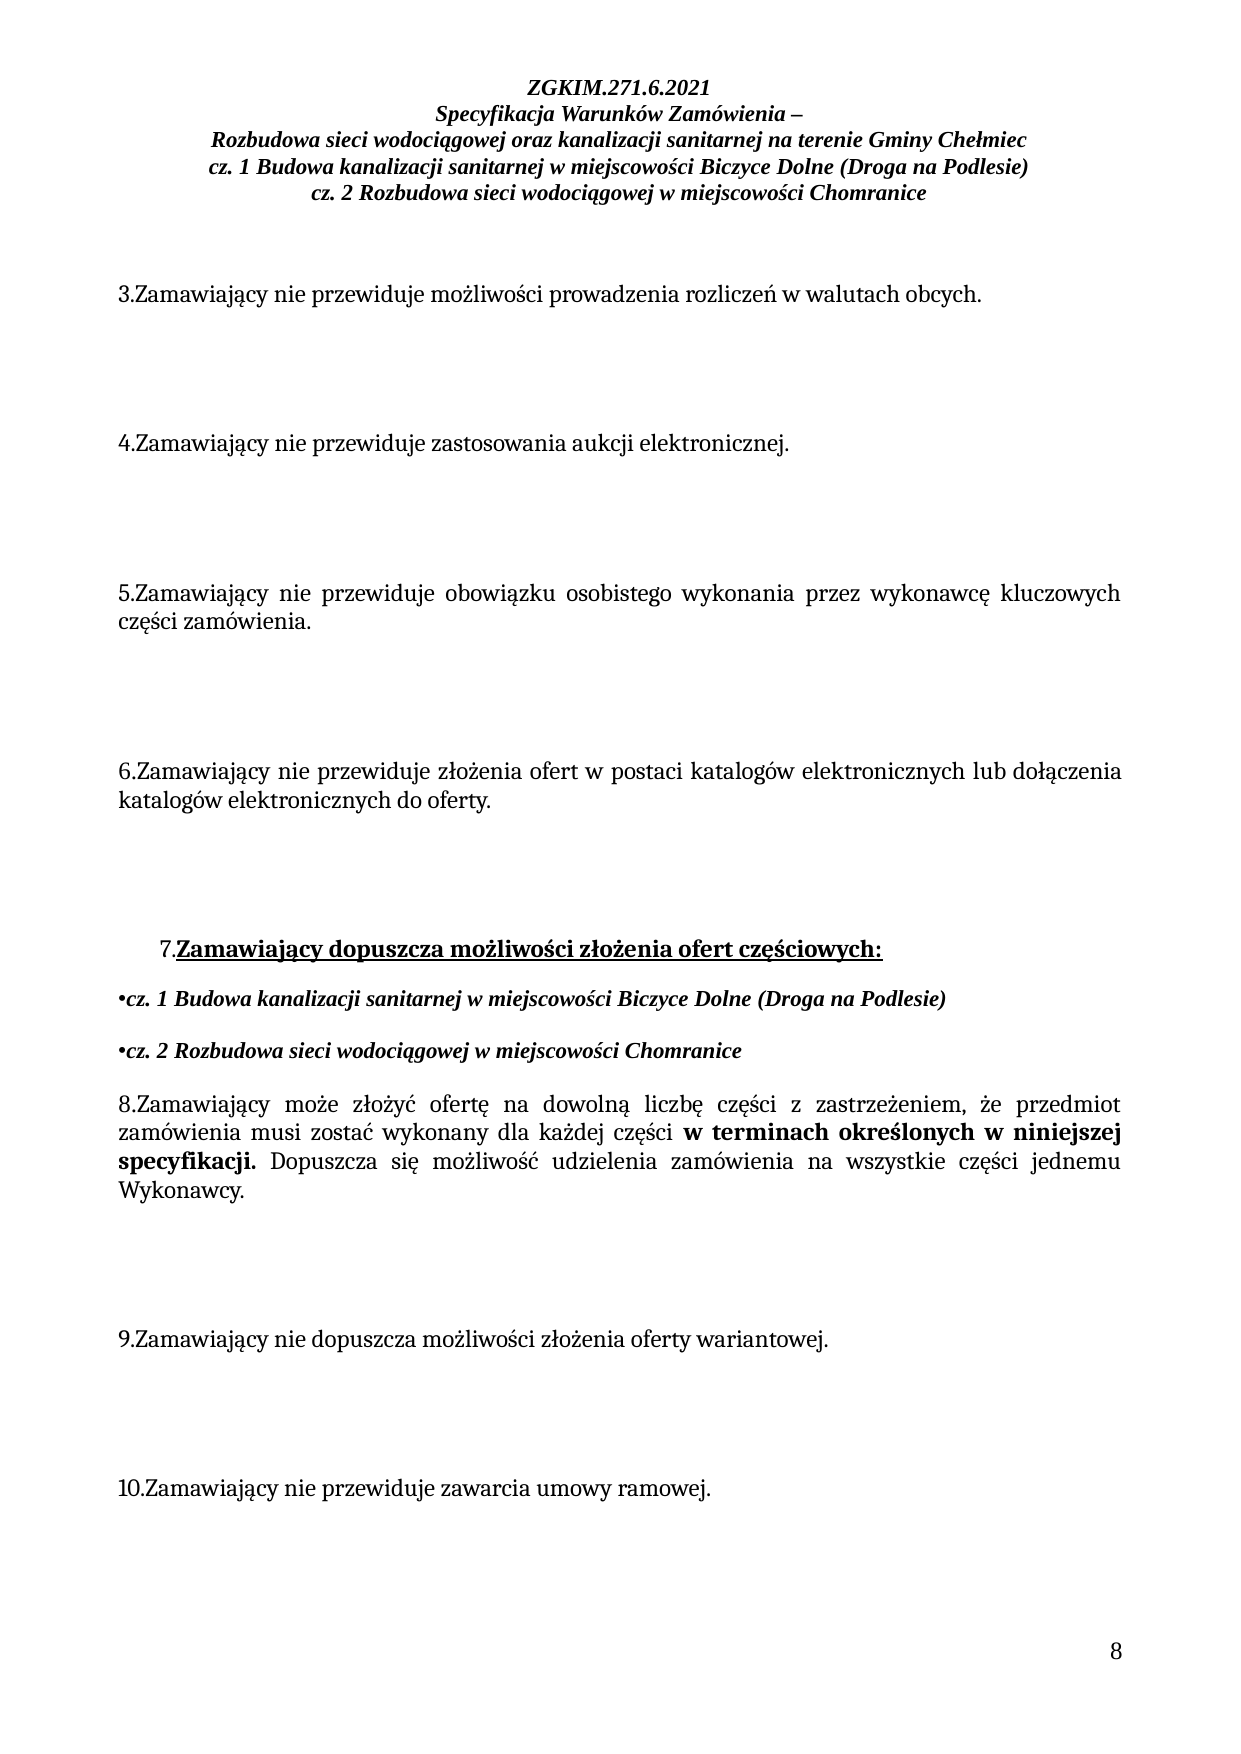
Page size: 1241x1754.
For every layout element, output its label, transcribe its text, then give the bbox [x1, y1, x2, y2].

list Zamawiający nie dopuszcza możliwości złożenia oferty wariantowej. [118, 1325, 1122, 1354]
list Zamawiający nie przewiduje złożenia ofert w postaci katalogów elektronicznych lub dołączenia katalogów elektronicznych do oferty. [118, 756, 1122, 815]
list Zamawiający nie przewiduje obowiązku osobistego wykonania przez wykonawcę kluczowych części zamówienia. [118, 578, 1122, 636]
list Zamawiający dopuszcza możliwości złożenia ofert częściowych: [159, 935, 1122, 964]
list Zamawiający nie przewiduje zastosowania aukcji elektronicznej. [118, 429, 1122, 458]
list Zamawiający może złożyć ofertę na dowolną liczbę części z zastrzeżeniem, że przedmiot zamówienia musi zostać wykonany dla każdej części w terminach określonych w niniejszej specyfikacji. Dopuszcza się możliwość udzielenia zamówienia na wszystkie części jednemu Wykonawcy. [118, 1089, 1122, 1204]
list cz. 1 Budowa kanalizacji sanitarnej w miejscowości Biczyce Dolne (Droga na Podlesie) [118, 985, 1122, 1011]
list Zamawiający nie przewiduje możliwości prowadzenia rozliczeń w walutach obcych. [118, 280, 1122, 309]
list cz. 2 Rozbudowa sieci wodociągowej w miejscowości Chomranice [118, 1037, 1122, 1064]
list Zamawiający nie przewiduje zawarcia umowy ramowej. [118, 1474, 1122, 1503]
